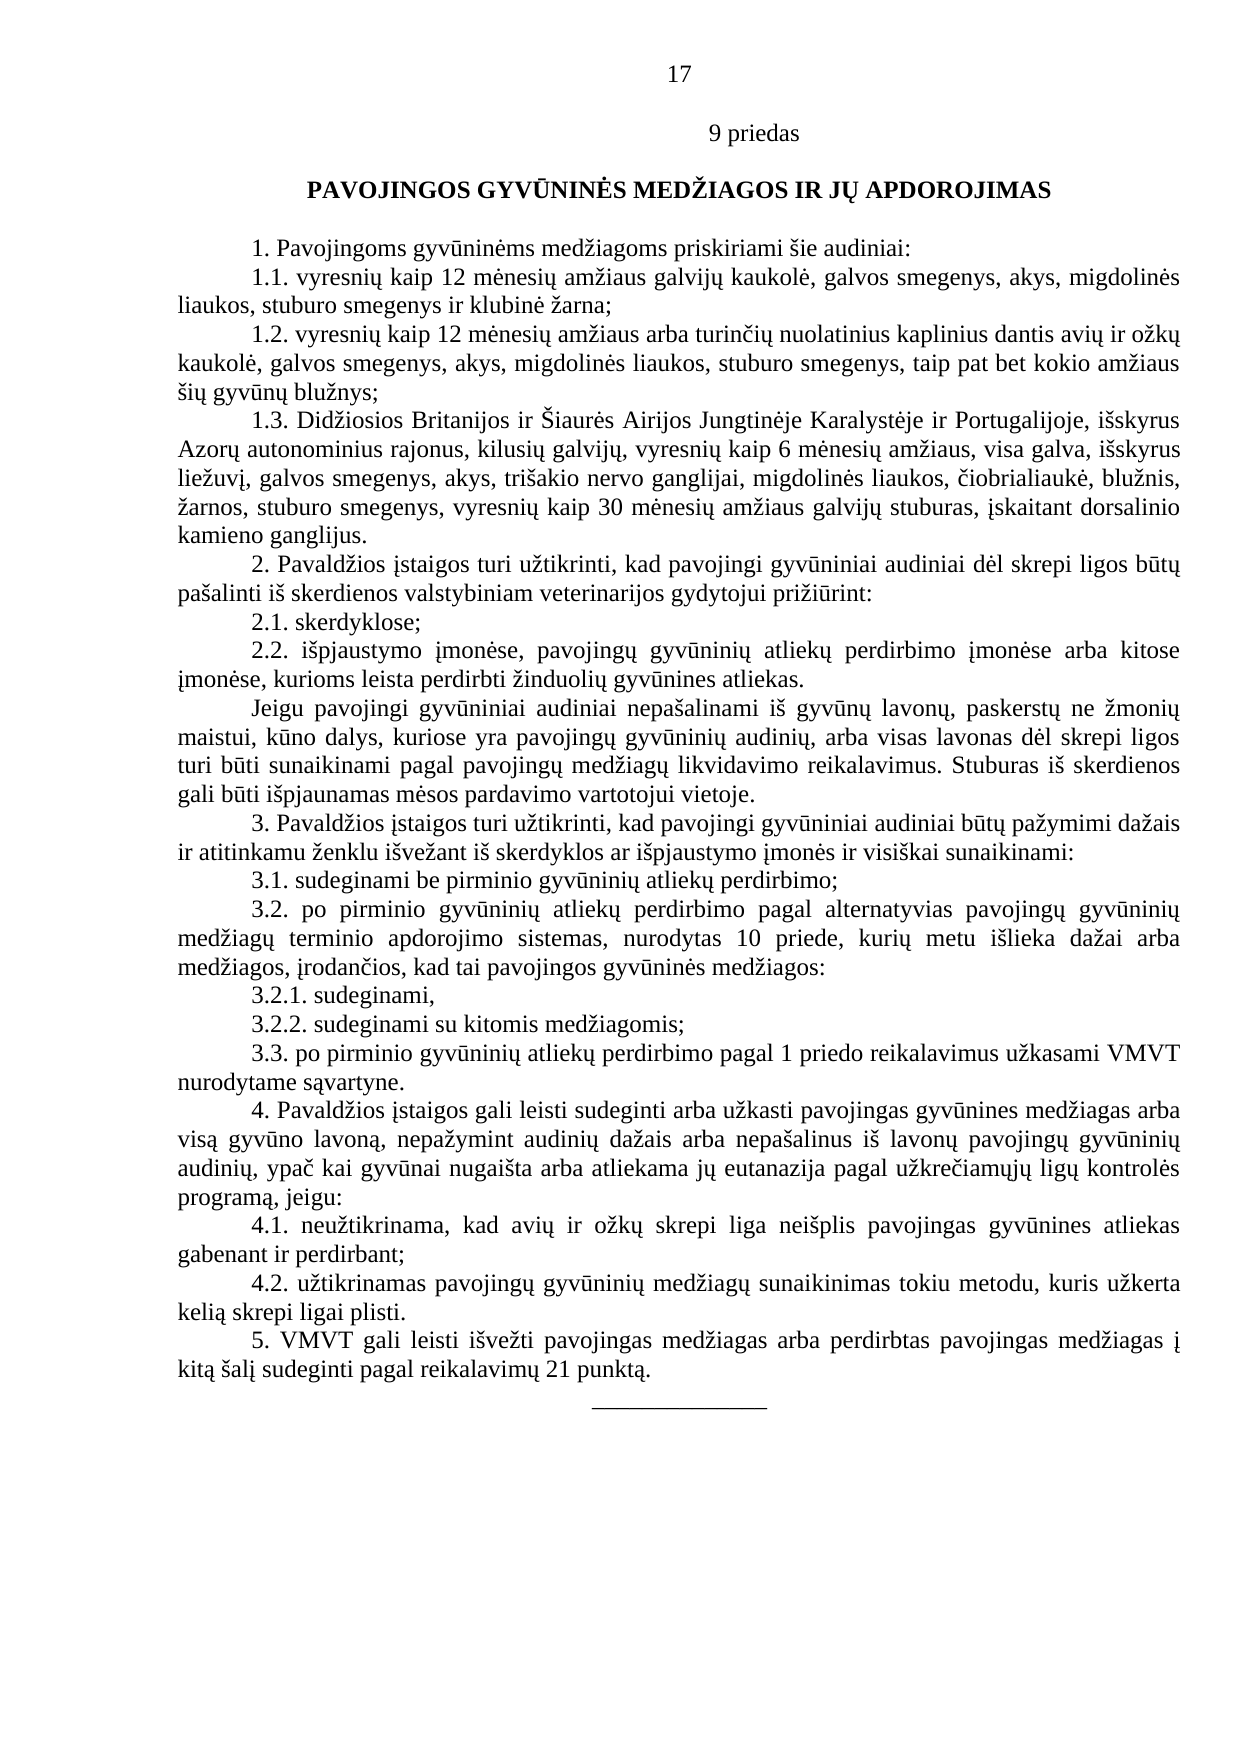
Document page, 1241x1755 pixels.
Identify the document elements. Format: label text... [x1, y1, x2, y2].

text 4.1. neužtikrinama, kad avių ir ožkų skrepi liga neišplis pavojingas gyvūnines atliekas gabenant ir perdirbant; [177, 1211, 1181, 1268]
text ______________ [177, 1383, 1181, 1412]
text 3. Pavaldžios įstaigos turi užtikrinti, kad pavojingi gyvūniniai audiniai būtų pažymimi dažais ir atitinkamu ženklu išvežant iš skerdyklos ar išpjaustymo įmonės ir visiškai sunaikinami: [177, 808, 1181, 866]
text 3.2.2. sudeginami su kitomis medžiagomis; [177, 1009, 1181, 1038]
text PAVOJINGOS GYVŪNINĖS MEDŽIAGOS IR JŲ APDOROJIMAS [177, 176, 1181, 204]
text 2. Pavaldžios įstaigos turi užtikrinti, kad pavojingi gyvūniniai audiniai dėl skrepi ligos būtų pašalinti iš skerdienos valstybiniam veterinarijos gydytojui prižiūrint: [177, 549, 1181, 607]
text 3.2. po pirminio gyvūninių atliekų perdirbimo pagal alternatyvias pavojingų gyvūninių medžiagų terminio apdorojimo sistemas, nurodytas 10 priede, kurių metu išlieka dažai arba medžiagos, įrodančios, kad tai pavojingos gyvūninės medžiagos: [177, 894, 1181, 981]
text Jeigu pavojingi gyvūniniai audiniai nepašalinami iš gyvūnų lavonų, paskerstų ne žmonių maistui, kūno dalys, kuriose yra pavojingų gyvūninių audinių, arba visas lavonas dėl skrepi ligos turi būti sunaikinami pagal pavojingų medžiagų likvidavimo reikalavimus. Stuburas iš skerdienos gali būti išpjaunamas mėsos pardavimo vartotojui vietoje. [177, 693, 1181, 808]
text 3.3. po pirminio gyvūninių atliekų perdirbimo pagal 1 priedo reikalavimus užkasami VMVT nurodytame sąvartyne. [177, 1038, 1181, 1096]
text 4. Pavaldžios įstaigos gali leisti sudeginti arba užkasti pavojingas gyvūnines medžiagas arba visą gyvūno lavoną, nepažymint audinių dažais arba nepašalinus iš lavonų pavojingų gyvūninių audinių, ypač kai gyvūnai nugaišta arba atliekama jų eutanazija pagal užkrečiamųjų ligų kontrolės programą, jeigu: [177, 1096, 1181, 1211]
text 9 priedas [177, 118, 1181, 147]
text 2.1. skerdyklose; [177, 607, 1181, 636]
text 5. VMVT gali leisti išvežti pavojingas medžiagas arba perdirbtas pavojingas medžiagas į kitą šalį sudeginti pagal reikalavimų 21 punktą. [177, 1326, 1181, 1383]
text 4.2. užtikrinamas pavojingų gyvūninių medžiagų sunaikinimas tokiu metodu, kuris užkerta kelią skrepi ligai plisti. [177, 1268, 1181, 1326]
text 3.1. sudeginami be pirminio gyvūninių atliekų perdirbimo; [177, 866, 1181, 894]
text 3.2.1. sudeginami, [177, 981, 1181, 1009]
text 1.3. Didžiosios Britanijos ir Šiaurės Airijos Jungtinėje Karalystėje ir Portugalijoje, išskyrus Azorų autonominius rajonus, kilusių galvijų, vyresnių kaip 6 mėnesių amžiaus, visa galva, išskyrus liežuvį, galvos smegenys, akys, trišakio nervo ganglijai, migdolinės liaukos, čiobrialiaukė, blužnis, žarnos, stuburo smegenys, vyresnių kaip 30 mėnesių amžiaus galvijų stuburas, įskaitant dorsalinio kamieno ganglijus. [177, 406, 1181, 549]
text 2.2. išpjaustymo įmonėse, pavojingų gyvūninių atliekų perdirbimo įmonėse arba kitose įmonėse, kurioms leista perdirbti žinduolių gyvūnines atliekas. [177, 636, 1181, 693]
text 1.1. vyresnių kaip 12 mėnesių amžiaus galvijų kaukolė, galvos smegenys, akys, migdolinės liaukos, stuburo smegenys ir klubinė žarna; [177, 262, 1181, 319]
text 1. Pavojingoms gyvūninėms medžiagoms priskiriami šie audiniai: [177, 233, 1181, 262]
text 1.2. vyresnių kaip 12 mėnesių amžiaus arba turinčių nuolatinius kaplinius dantis avių ir ožkų kaukolė, galvos smegenys, akys, migdolinės liaukos, stuburo smegenys, taip pat bet kokio amžiaus šių gyvūnų blužnys; [177, 319, 1181, 406]
